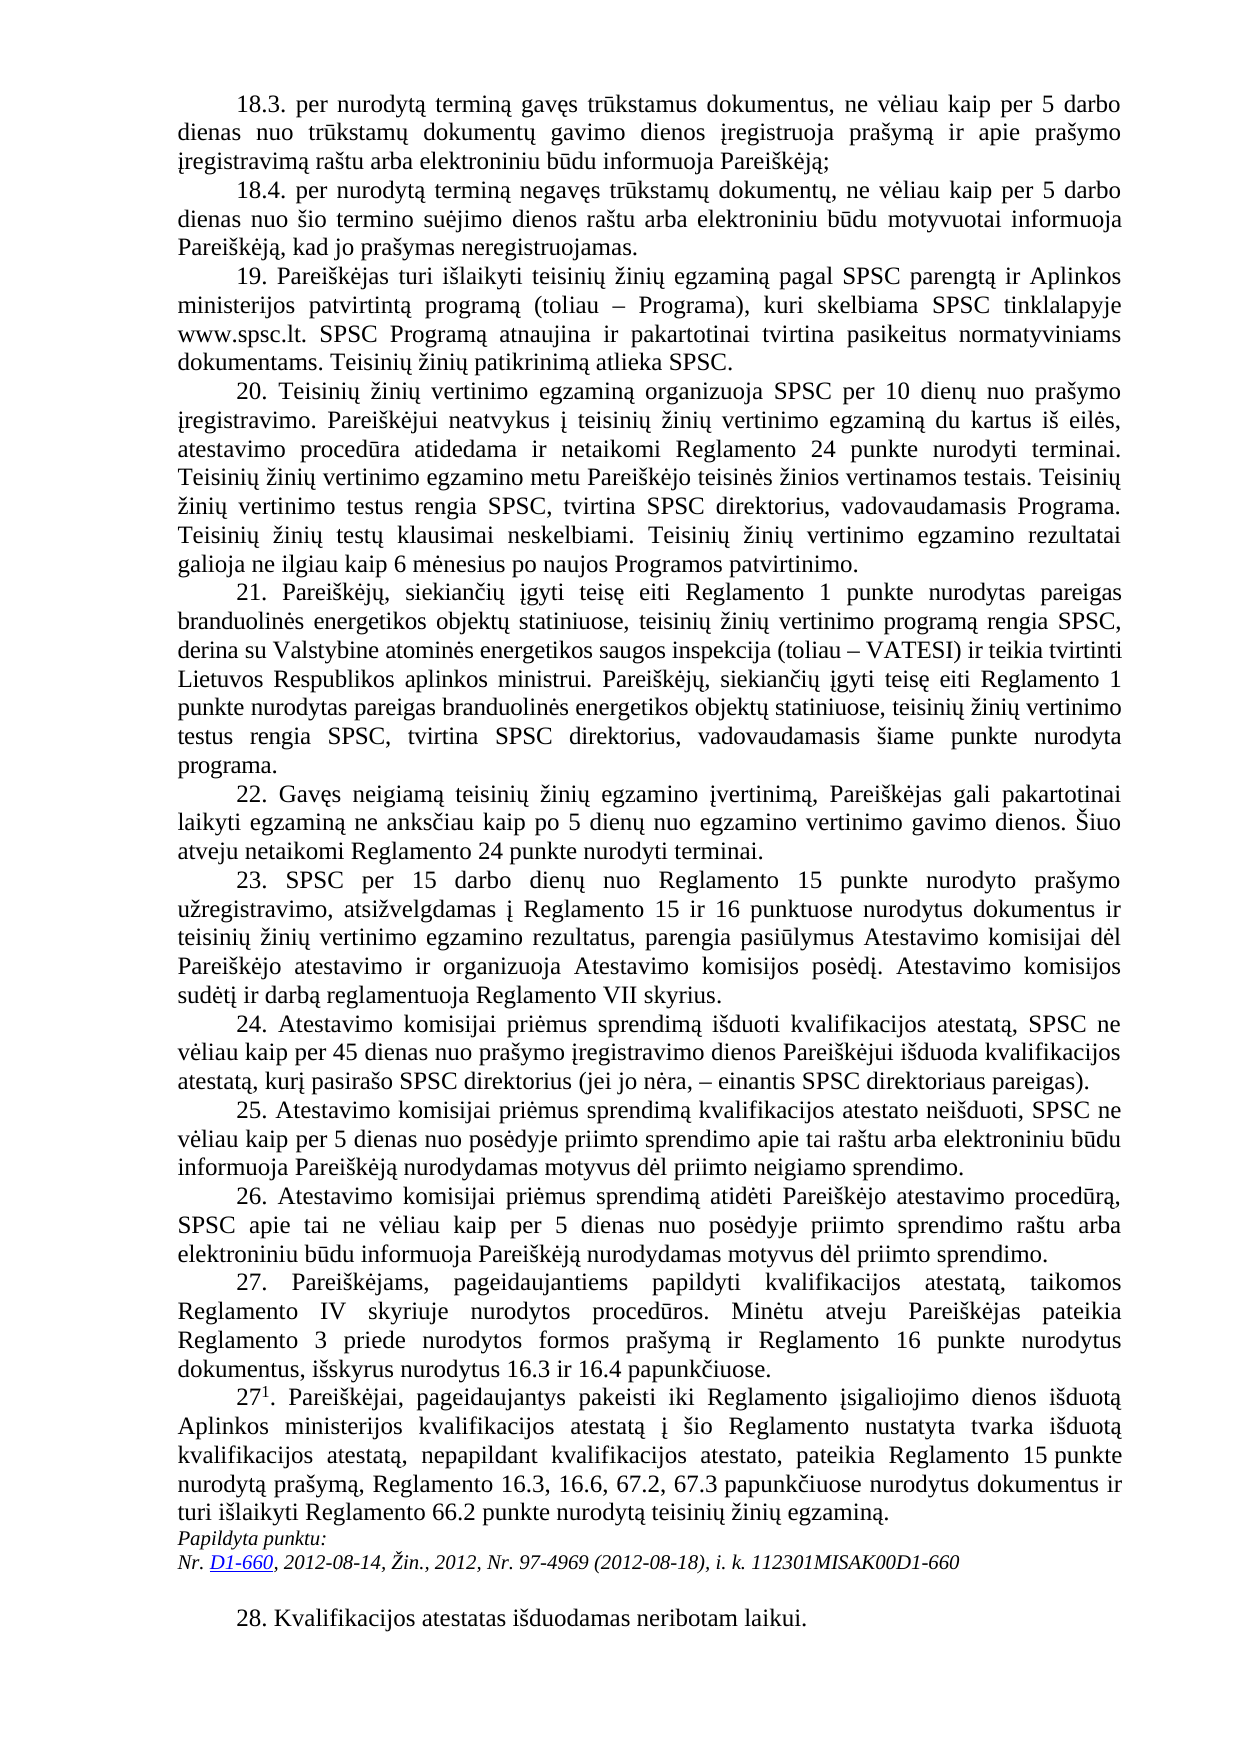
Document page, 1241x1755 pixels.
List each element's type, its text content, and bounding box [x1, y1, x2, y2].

text 24. Atestavimo komisijai priėmus sprendimą išduoti kvalifikacijos atestatą, SPSC ne vėliau kaip per 45 dienas nuo prašymo įregistravimo dienos Pareiškėjui išduoda kvalifikacijos atestatą, kurį pasirašo SPSC direktorius (jei jo nėra, – einantis SPSC direktoriaus pareigas). [177, 1009, 1122, 1095]
text 18.3. per nurodytą terminą gavęs trūkstamus dokumentus, ne vėliau kaip per 5 darbo dienas nuo trūkstamų dokumentų gavimo dienos įregistruoja prašymą ir apie prašymo įregistravimą raštu arba elektroniniu būdu informuoja Pareiškėją; [177, 89, 1122, 175]
text 25. Atestavimo komisijai priėmus sprendimą kvalifikacijos atestato neišduoti, SPSC ne vėliau kaip per 5 dienas nuo posėdyje priimto sprendimo apie tai raštu arba elektroniniu būdu informuoja Pareiškėją nurodydamas motyvus dėl priimto neigiamo sprendimo. [177, 1095, 1122, 1181]
text 23. SPSC per 15 darbo dienų nuo Reglamento 15 punkte nurodyto prašymo užregistravimo, atsižvelgdamas į Reglamento 15 ir 16 punktuose nurodytus dokumentus ir teisinių žinių vertinimo egzamino rezultatus, parengia pasiūlymus Atestavimo komisijai dėl Pareiškėjo atestavimo ir organizuoja Atestavimo komisijos posėdį. Atestavimo komisijos sudėtį ir darbą reglamentuoja Reglamento VII skyrius. [177, 865, 1122, 1009]
text 26. Atestavimo komisijai priėmus sprendimą atidėti Pareiškėjo atestavimo procedūrą, SPSC apie tai ne vėliau kaip per 5 dienas nuo posėdyje priimto sprendimo raštu arba elektroniniu būdu informuoja Pareiškėją nurodydamas motyvus dėl priimto sprendimo. [177, 1181, 1122, 1267]
text 27. Pareiškėjams, pageidaujantiems papildyti kvalifikacijos atestatą, taikomos Reglamento IV skyriuje nurodytos procedūros. Minėtu atveju Pareiškėjas pateikia Reglamento 3 priede nurodytos formos prašymą ir Reglamento 16 punkte nurodytus dokumentus, išskyrus nurodytus 16.3 ir 16.4 papunkčiuose. [177, 1267, 1122, 1382]
text 28. Kvalifikacijos atestatas išduodamas neribotam laikui. [177, 1603, 1122, 1632]
text 18.4. per nurodytą terminą negavęs trūkstamų dokumentų, ne vėliau kaip per 5 darbo dienas nuo šio termino suėjimo dienos raštu arba elektroniniu būdu motyvuotai informuoja Pareiškėją, kad jo prašymas neregistruojamas. [177, 175, 1122, 261]
text 21. Pareiškėjų, siekiančių įgyti teisę eiti Reglamento 1 punkte nurodytas pareigas branduolinės energetikos objektų statiniuose, teisinių žinių vertinimo programą rengia SPSC, derina su Valstybine atominės energetikos saugos inspekcija (toliau – VATESI) ir teikia tvirtinti Lietuvos Respublikos aplinkos ministrui. Pareiškėjų, siekiančių įgyti teisę eiti Reglamento 1 punkte nurodytas pareigas branduolinės energetikos objektų statiniuose, teisinių žinių vertinimo testus rengia SPSC, tvirtina SPSC direktorius, vadovaudamasis šiame punkte nurodyta programa. [177, 577, 1122, 779]
text 271. Pareiškėjai, pageidaujantys pakeisti iki Reglamento įsigaliojimo dienos išduotą Aplinkos ministerijos kvalifikacijos atestatą į šio Reglamento nustatyta tvarka išduotą kvalifikacijos atestatą, nepapildant kvalifikacijos atestato, pateikia Reglamento 15 punkte nurodytą prašymą, Reglamento 16.3, 16.6, 67.2, 67.3 papunkčiuose nurodytus dokumentus ir turi išlaikyti Reglamento 66.2 punkte nurodytą teisinių žinių egzaminą. [177, 1382, 1122, 1526]
text 19. Pareiškėjas turi išlaikyti teisinių žinių egzaminą pagal SPSC parengtą ir Aplinkos ministerijos patvirtintą programą (toliau – Programa), kuri skelbiama SPSC tinklalapyje www.spsc.lt. SPSC Programą atnaujina ir pakartotinai tvirtina pasikeitus normatyviniams dokumentams. Teisinių žinių patikrinimą atlieka SPSC. [177, 261, 1122, 376]
text 22. Gavęs neigiamą teisinių žinių egzamino įvertinimą, Pareiškėjas gali pakartotinai laikyti egzaminą ne anksčiau kaip po 5 dienų nuo egzamino vertinimo gavimo dienos. Šiuo atveju netaikomi Reglamento 24 punkte nurodyti terminai. [177, 779, 1122, 865]
text Nr. D1-660, 2012-08-14, Žin., 2012, Nr. 97-4969 (2012-08-18), i. k. 112301MISAK00D1-660 [177, 1550, 1122, 1574]
text Papildyta punktu: [177, 1526, 1122, 1550]
text 20. Teisinių žinių vertinimo egzaminą organizuoja SPSC per 10 dienų nuo prašymo įregistravimo. Pareiškėjui neatvykus į teisinių žinių vertinimo egzaminą du kartus iš eilės, atestavimo procedūra atidedama ir netaikomi Reglamento 24 punkte nurodyti terminai. Teisinių žinių vertinimo egzamino metu Pareiškėjo teisinės žinios vertinamos testais. Teisinių žinių vertinimo testus rengia SPSC, tvirtina SPSC direktorius, vadovaudamasis Programa. Teisinių žinių testų klausimai neskelbiami. Teisinių žinių vertinimo egzamino rezultatai galioja ne ilgiau kaip 6 mėnesius po naujos Programos patvirtinimo. [177, 376, 1122, 577]
